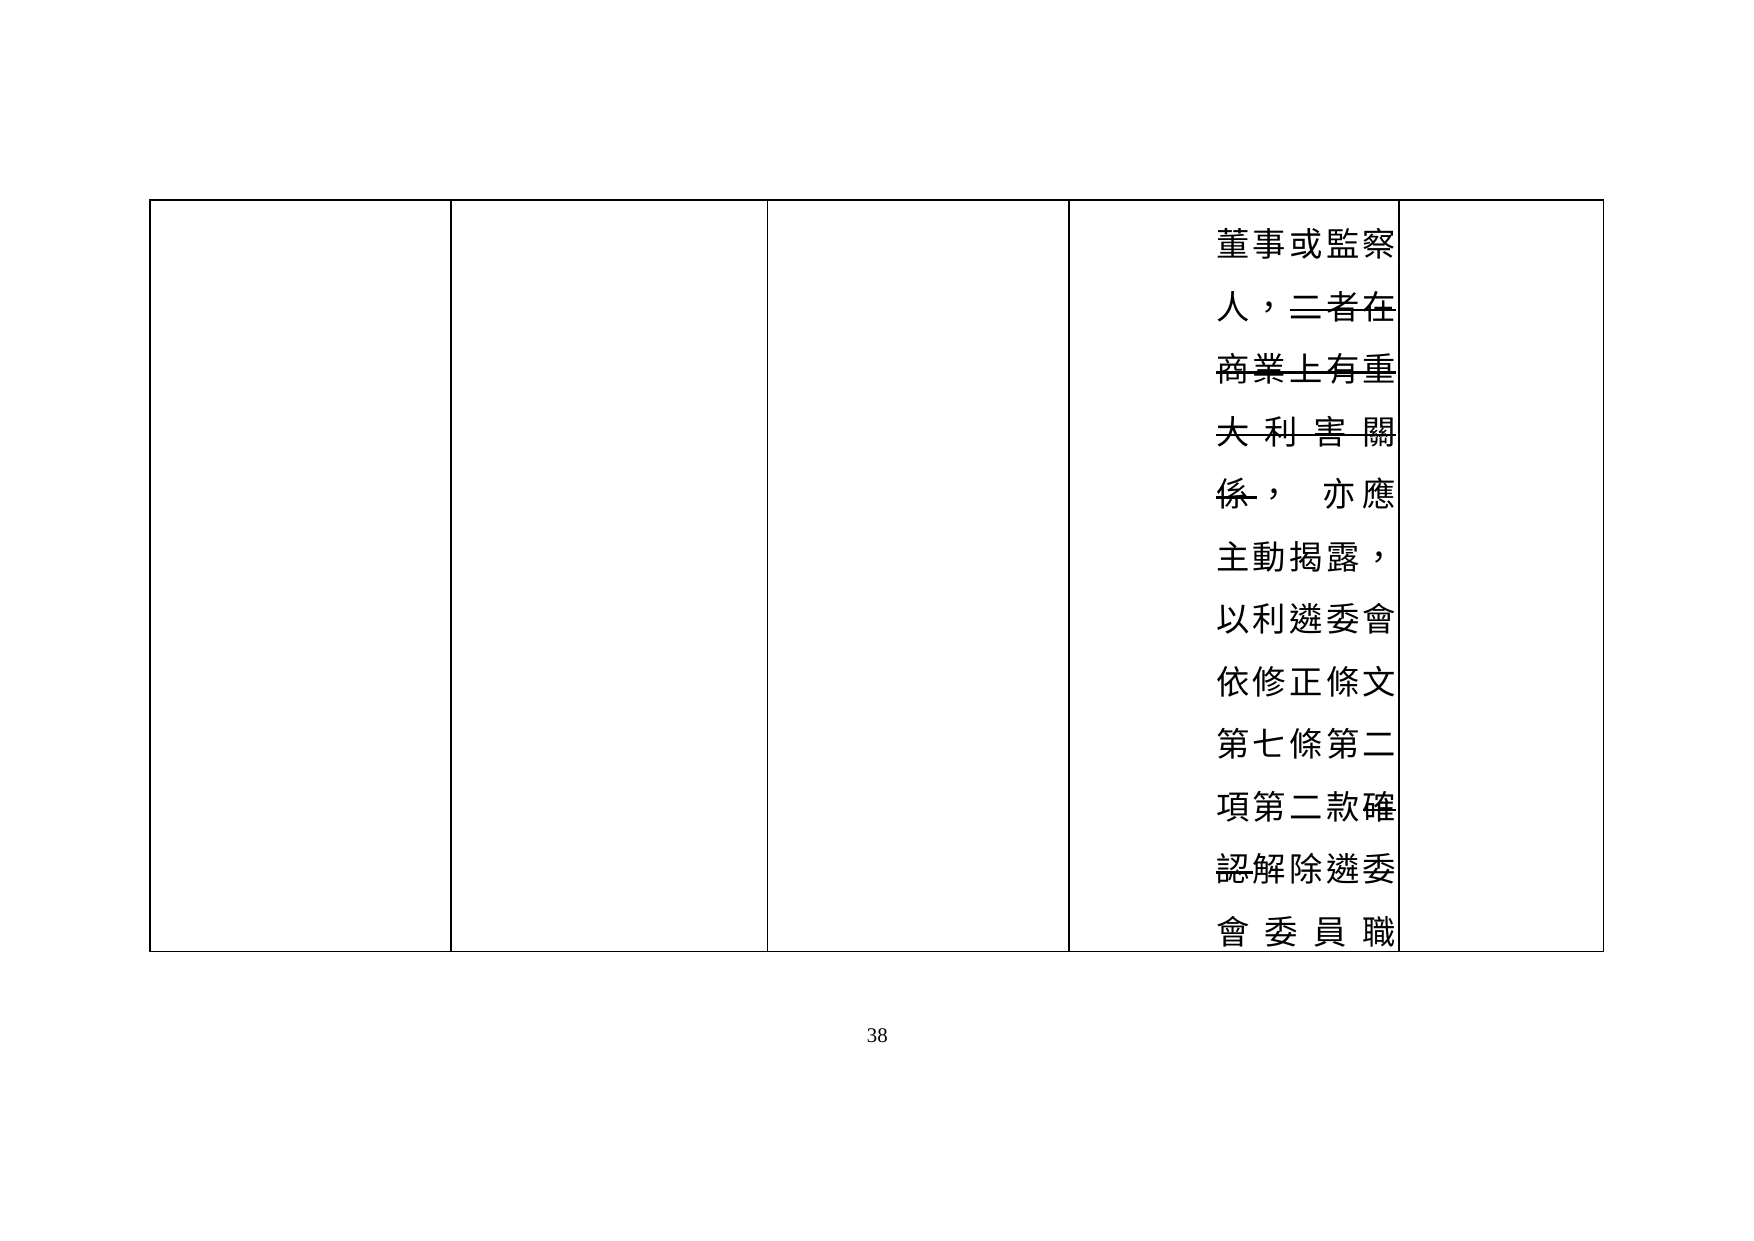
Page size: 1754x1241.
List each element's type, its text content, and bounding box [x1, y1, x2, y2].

table_cell [1400, 201, 1603, 951]
table_cell [151, 201, 450, 951]
table_cell [768, 201, 1068, 951]
table_cell 董事或監察人，二者在商業上有重大利害關係， 亦應主動揭露，以利遴委會依修正條文第七條第二項第二款確認解除遴委會委員職 [1070, 201, 1398, 951]
table_cell [452, 201, 767, 951]
